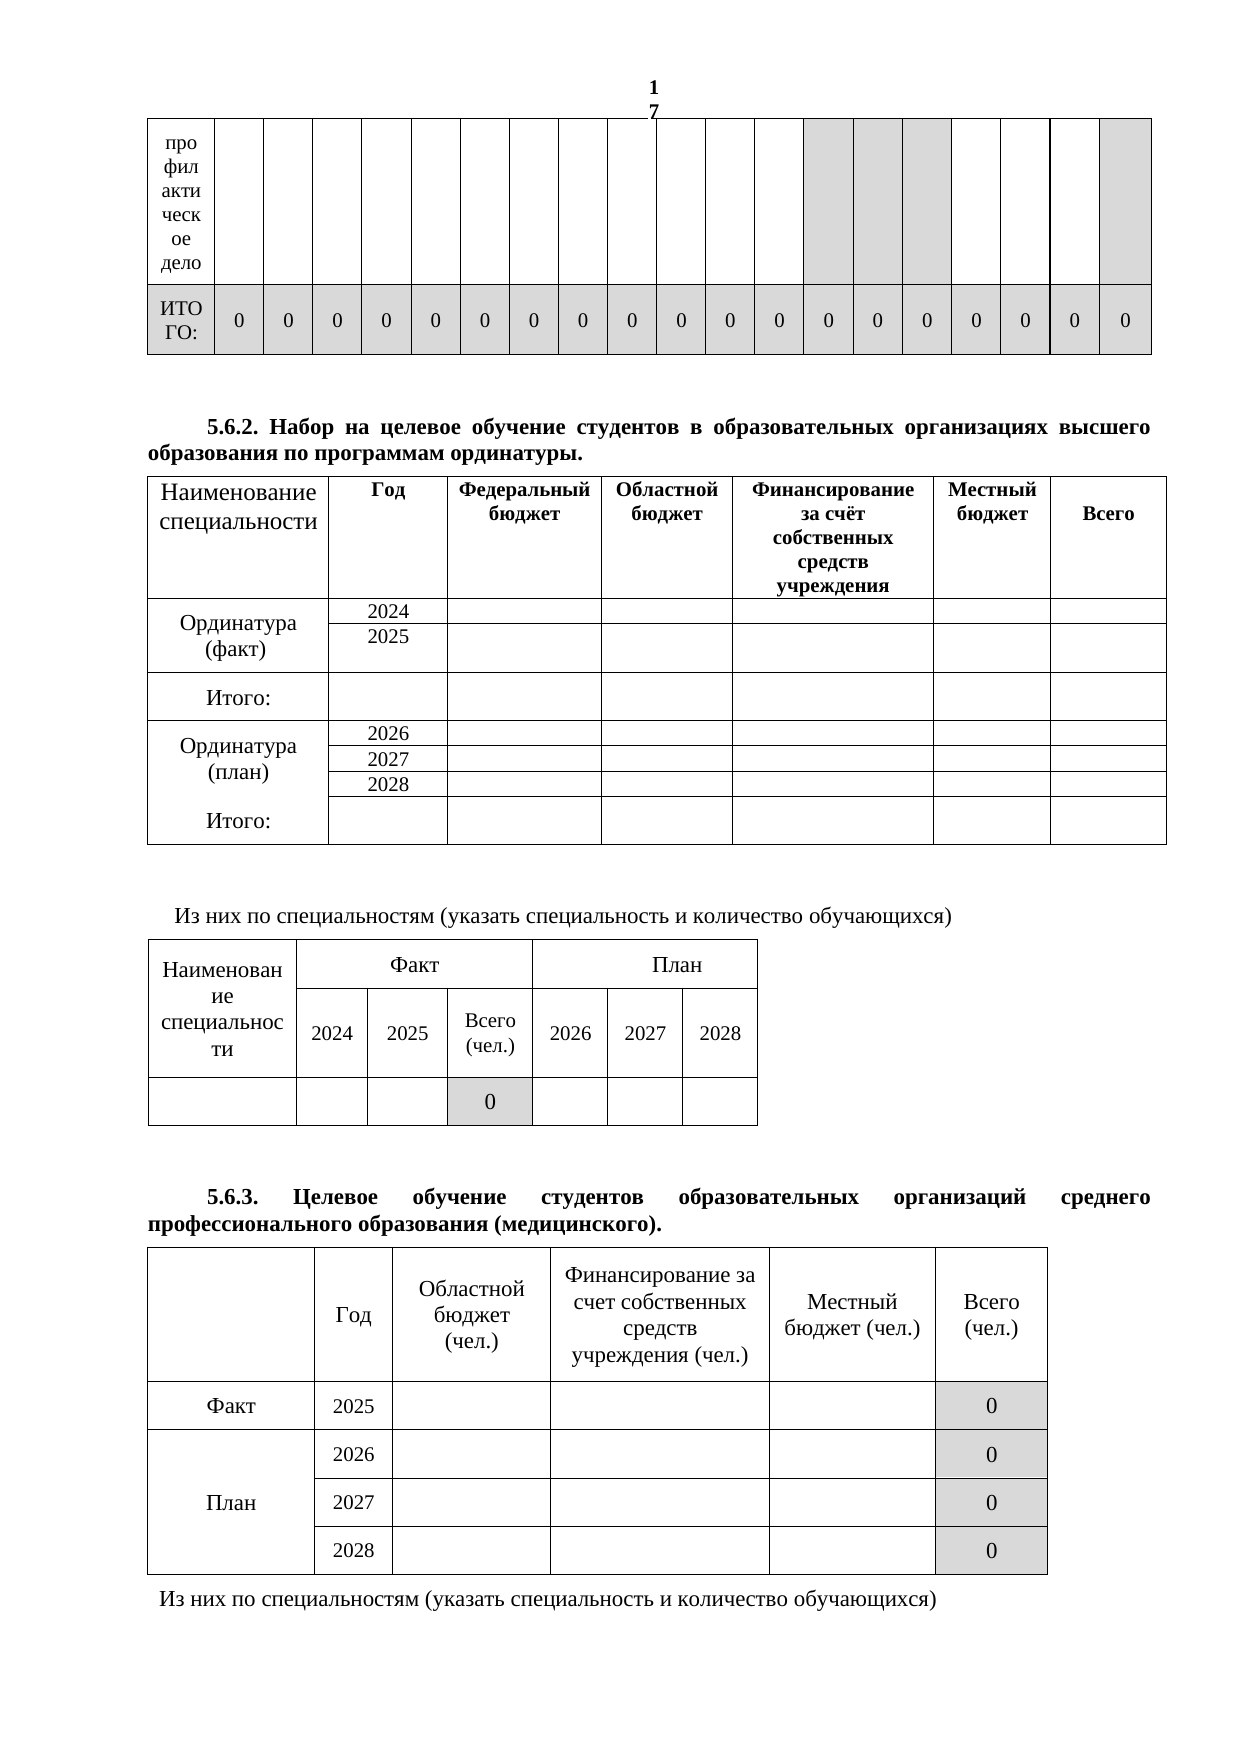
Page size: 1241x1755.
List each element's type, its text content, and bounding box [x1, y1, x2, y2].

table_cell 0 [903, 285, 951, 354]
table_cell [1051, 624, 1166, 672]
table_cell [934, 599, 1050, 623]
table_header Всего [1051, 477, 1166, 597]
table_cell 2025 [315, 1382, 392, 1429]
table_cell 0 [657, 285, 705, 354]
table_header Финансирование за счёт собственных средств учреждения [733, 477, 933, 597]
table_cell 0 [952, 285, 1000, 354]
table_cell Факт [148, 1382, 314, 1429]
table_cell [1051, 772, 1166, 796]
text 5.6.2. Набор на целевое обучение студентов в образовательных организациях высшего образования по программам ординатуры. [148, 413, 1152, 466]
table_cell 0 [936, 1430, 1047, 1477]
table_header Наименование специальности [148, 477, 328, 597]
table_cell [329, 797, 447, 844]
table_cell Ординатура (план) [148, 721, 328, 796]
table_cell [448, 772, 601, 796]
table_cell 0 [854, 285, 902, 354]
table_cell [934, 721, 1050, 745]
table_header Финансирование за счет собственных средств учреждения (чел.) [551, 1248, 769, 1381]
table_header [1113, 892, 1147, 939]
table_cell [448, 673, 601, 720]
table_cell [393, 1382, 550, 1429]
table_cell [533, 1078, 607, 1125]
table_cell [804, 119, 853, 284]
table_cell Итого: [148, 796, 328, 844]
table_cell 2026 [533, 989, 607, 1077]
table_cell [149, 1078, 296, 1125]
table_cell 0 [461, 285, 509, 354]
table_cell [448, 746, 601, 771]
table_cell [1091, 1077, 1121, 1125]
table_cell [1051, 721, 1166, 745]
table_cell [602, 721, 732, 745]
table_cell 2025 [329, 624, 447, 672]
table_header Местный бюджет [934, 477, 1050, 597]
table_header Федеральный бюджет [448, 477, 601, 597]
table_cell [1100, 119, 1151, 284]
table_cell [448, 624, 601, 672]
table_cell [952, 119, 1000, 284]
table_cell [934, 772, 1050, 796]
table_cell [831, 988, 914, 1077]
table_cell [1051, 599, 1166, 623]
table_cell [608, 119, 656, 284]
table_cell [831, 1077, 914, 1125]
table_header [148, 1248, 314, 1381]
table_header [1147, 892, 1152, 939]
table_cell [1051, 673, 1166, 720]
table_header [148, 892, 163, 939]
table_cell [602, 746, 732, 771]
table_cell профилактическое дело [148, 119, 214, 284]
table_cell [770, 1382, 935, 1429]
table_cell 2027 [608, 989, 682, 1077]
table_cell [1051, 119, 1099, 284]
table_cell [1006, 988, 1091, 1077]
table_cell [914, 988, 1006, 1077]
table_cell [758, 988, 831, 1077]
table_cell [903, 119, 951, 284]
table_cell [903, 939, 995, 987]
table_cell [683, 1078, 757, 1125]
table_cell 0 [264, 285, 312, 354]
table_cell [1121, 1077, 1152, 1125]
table_cell ИТОГО: [148, 285, 214, 354]
table_cell Всего (чел.) [448, 989, 532, 1077]
table_cell Из них по специальностям (указать специальность и количество обучающихся) [148, 1575, 1048, 1622]
table_cell [934, 746, 1050, 771]
table_cell 2028 [329, 772, 447, 796]
table_cell [362, 119, 411, 284]
table_cell [934, 673, 1050, 720]
table_cell 2025 [368, 989, 447, 1077]
table_cell 0 [1051, 285, 1099, 354]
table_cell [733, 797, 933, 844]
table_cell [602, 624, 732, 672]
table_header Местный бюджет (чел.) [770, 1248, 935, 1381]
table_cell [602, 599, 732, 623]
table_cell [368, 1078, 447, 1125]
table_cell [770, 1527, 935, 1574]
table_cell [297, 1078, 367, 1125]
table_cell [1001, 119, 1049, 284]
table_cell 0 [362, 285, 411, 354]
table_cell 0 [1001, 285, 1049, 354]
table_cell 2024 [297, 989, 367, 1077]
table_cell [733, 673, 933, 720]
table_cell [1147, 939, 1152, 987]
table_cell [448, 721, 601, 745]
table_cell 0 [936, 1382, 1047, 1429]
table_cell [770, 1430, 935, 1477]
table_cell План [148, 1430, 314, 1574]
table_cell [1051, 797, 1166, 844]
table_cell [448, 797, 601, 844]
table_header Областной бюджет [602, 477, 732, 597]
table_cell [551, 1479, 769, 1526]
table_cell [608, 1078, 682, 1125]
table_cell Наименование специальности [149, 940, 296, 1077]
table_cell [393, 1479, 550, 1526]
table_cell 0 [706, 285, 754, 354]
table_cell [393, 1527, 550, 1574]
table_cell [733, 772, 933, 796]
table_cell [657, 119, 705, 284]
table_cell [755, 119, 803, 284]
table_cell [733, 624, 933, 672]
table_cell [934, 624, 1050, 672]
table_cell [733, 721, 933, 745]
table_cell [1091, 988, 1121, 1077]
table_cell [551, 1382, 769, 1429]
table_cell 2026 [329, 721, 447, 745]
table_cell [706, 119, 754, 284]
table_cell [758, 1077, 831, 1125]
table_cell [820, 939, 902, 987]
table_cell [329, 673, 447, 720]
table_cell [551, 1527, 769, 1574]
table_cell Факт [297, 940, 532, 987]
table_cell [733, 599, 933, 623]
table_cell 2028 [315, 1527, 392, 1574]
table_cell План [596, 940, 757, 987]
table_cell [758, 939, 819, 987]
table_cell [934, 797, 1050, 844]
table_cell Итого: [148, 673, 328, 720]
table_cell [914, 1077, 1006, 1125]
table_cell [1083, 939, 1113, 987]
table_cell [461, 119, 509, 284]
table_cell 2024 [329, 599, 447, 623]
table_cell 0 [313, 285, 361, 354]
table_cell [551, 1430, 769, 1477]
table_cell 0 [412, 285, 460, 354]
table_cell 2027 [315, 1479, 392, 1526]
table_cell [510, 119, 558, 284]
table_cell [854, 119, 902, 284]
table_cell [313, 119, 361, 284]
table_cell [412, 119, 460, 284]
table_cell 0 [608, 285, 656, 354]
table_cell [215, 119, 263, 284]
table_cell [995, 939, 1082, 987]
table_cell 2028 [683, 989, 757, 1077]
table_cell 0 [804, 285, 853, 354]
table_cell [1121, 988, 1152, 1077]
table_cell 0 [448, 1078, 532, 1125]
table_cell [1113, 939, 1147, 987]
table_header [1083, 892, 1113, 939]
table_cell [602, 673, 732, 720]
table_cell [770, 1479, 935, 1526]
table_header Год [315, 1248, 392, 1381]
table_cell [1051, 746, 1166, 771]
table_cell 0 [510, 285, 558, 354]
table_header Из них по специальностям (указать специальность и количество обучающихся) [163, 892, 1082, 939]
table_cell 0 [1100, 285, 1151, 354]
table_cell 2026 [315, 1430, 392, 1477]
table_cell Ординатура (факт) [148, 599, 328, 672]
table_cell 0 [936, 1527, 1047, 1574]
table_cell [264, 119, 312, 284]
table_cell 0 [936, 1479, 1047, 1526]
table_cell [602, 797, 732, 844]
table_cell [1006, 1077, 1091, 1125]
text 5.6.3. Целевое обучение студентов образовательных организаций среднего профессионального образования (медицинского). [148, 1183, 1152, 1236]
table_cell [602, 772, 732, 796]
table_cell 0 [215, 285, 263, 354]
table_cell [533, 940, 596, 987]
table_header Областной бюджет (чел.) [393, 1248, 550, 1381]
table_header Всего (чел.) [936, 1248, 1047, 1381]
table_header Год [329, 477, 447, 597]
table_cell [733, 746, 933, 771]
table_cell [448, 599, 601, 623]
table_cell 0 [559, 285, 607, 354]
table_cell 2027 [329, 746, 447, 771]
table_cell 0 [755, 285, 803, 354]
table_cell [559, 119, 607, 284]
table_cell [393, 1430, 550, 1477]
